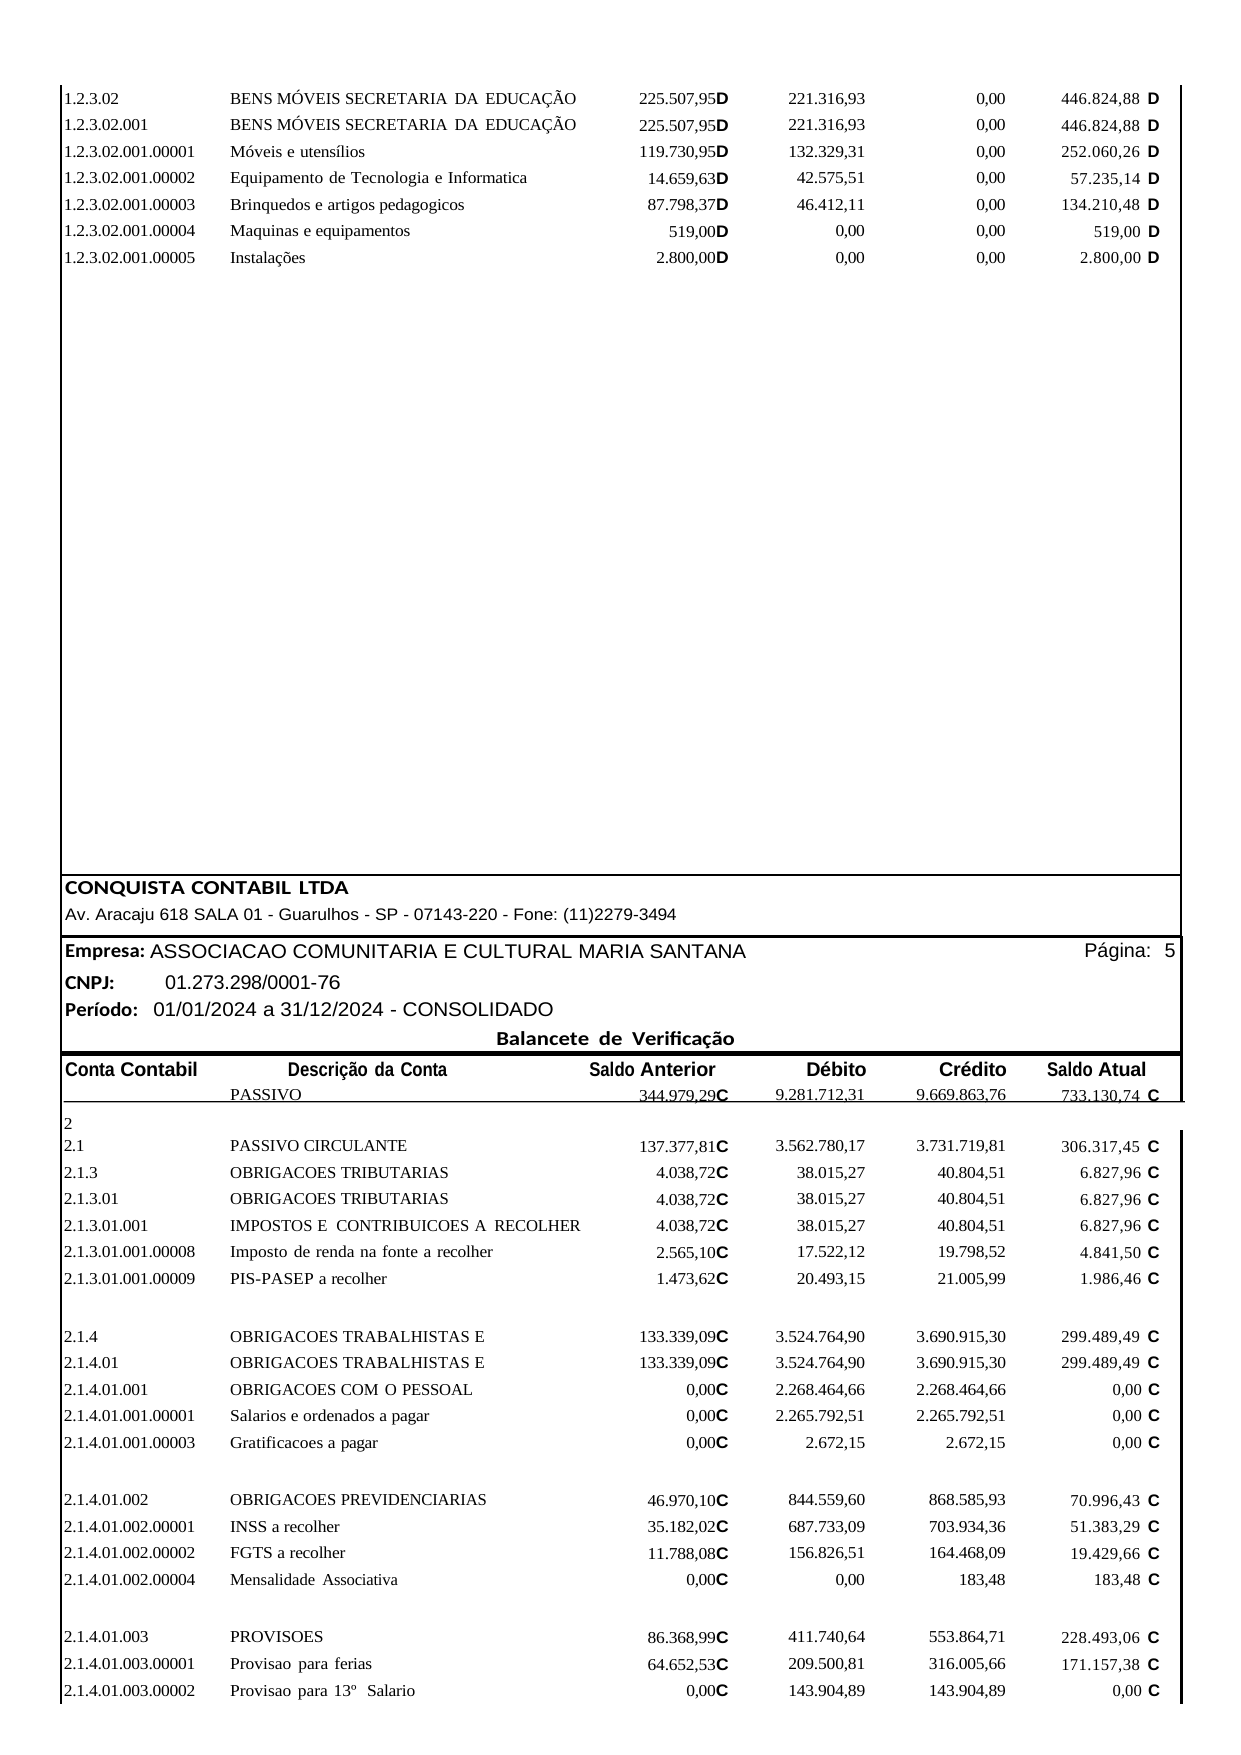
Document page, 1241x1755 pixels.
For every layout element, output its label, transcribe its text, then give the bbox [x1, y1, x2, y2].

table_cell 2.800,00D [588, 244, 752, 874]
table_cell 119.730,95D [588, 138, 752, 165]
table_cell 2.1.3.01.001.00008 [62, 1239, 218, 1265]
table_cell 2.1.4.01.002.00002 [62, 1540, 218, 1566]
table_cell 2.1.3 [62, 1160, 218, 1186]
table_cell 2.268.464,66 [756, 1376, 887, 1403]
table_cell 344.979,29C [587, 1081, 756, 1101]
table_cell INSS a recolher [219, 1514, 587, 1540]
table_cell Brinquedos e artigos pedagogicos [219, 191, 588, 218]
table_cell 519,00D [588, 218, 752, 244]
table_cell 519,00 D [1026, 218, 1180, 244]
table_cell 733.130,74 C [1026, 1081, 1180, 1101]
table_cell 0,00 C [1026, 1376, 1180, 1403]
table_cell OBRIGACOES COM O PESSOAL [219, 1376, 587, 1403]
table_cell 0,00 [882, 165, 1026, 191]
table_cell Provisao para 13º Salario [219, 1677, 587, 1704]
table_cell 0,00C [587, 1677, 756, 1704]
table_cell 2.565,10C [587, 1239, 756, 1265]
table_cell Imposto de renda na fonte a recolher [219, 1239, 587, 1265]
table_cell 0,00 C [1026, 1677, 1180, 1704]
table_cell 0,00C [587, 1376, 756, 1403]
table_cell PASSIVO [219, 1081, 587, 1101]
table_cell 133.339,09C [587, 1350, 756, 1376]
table_cell 2.1.4.01.001.00001 [62, 1403, 218, 1429]
table_cell 2.672,15 [756, 1429, 887, 1471]
table_cell 171.157,38 C [1026, 1651, 1180, 1677]
table_cell 687.733,09 [756, 1514, 887, 1540]
table_cell 20.493,15 [756, 1265, 887, 1308]
table_cell 3.524.764,90 [756, 1308, 887, 1350]
table_cell 703.934,36 [887, 1514, 1026, 1540]
table_cell 411.740,64 [756, 1609, 887, 1651]
table_cell 2 [62, 1081, 218, 1133]
table_cell 2.1.4.01 [62, 1350, 218, 1376]
table_cell PROVISOES [219, 1609, 587, 1651]
table_cell 40.804,51 [887, 1186, 1026, 1212]
table_cell 446.824,88 D [1026, 112, 1180, 138]
table_cell OBRIGACOES TRIBUTARIAS [219, 1160, 587, 1186]
table_cell 134.210,48 D [1026, 191, 1180, 218]
table_cell 306.317,45 C [1026, 1133, 1180, 1159]
table_cell 0,00C [587, 1403, 756, 1429]
table_cell 11.788,08C [587, 1540, 756, 1566]
table_cell Descrição da Conta [219, 1056, 587, 1081]
table_cell 2.1.4 [62, 1308, 218, 1350]
table_cell 19.429,66 C [1026, 1540, 1180, 1566]
table_cell 17.522,12 [756, 1239, 887, 1265]
table_cell 183,48 [887, 1566, 1026, 1608]
table_cell 299.489,49 C [1026, 1350, 1180, 1376]
table_cell 1.2.3.02 [62, 85, 218, 112]
table_cell 6.827,96 C [1026, 1160, 1180, 1186]
table_cell 70.996,43 C [1026, 1471, 1180, 1513]
table_cell 1.473,62C [587, 1265, 756, 1308]
table_cell 553.864,71 [887, 1609, 1026, 1651]
table_cell 38.015,27 [756, 1213, 887, 1239]
table_cell 446.824,88 D [1026, 85, 1180, 112]
table_cell 0,00C [587, 1429, 756, 1471]
table_cell 42.575,51 [752, 165, 882, 191]
table_cell OBRIGACOES PREVIDENCIARIAS [219, 1471, 587, 1513]
table_cell 0,00 [752, 218, 882, 244]
table_cell 2.1.4.01.003 [62, 1609, 218, 1651]
table_cell 2.1.4.01.003.00002 [62, 1677, 218, 1704]
table_header Empresa: ASSOCIACAO COMUNITARIA E CULTURAL MARIA SANTANA CNPJ: 01.273.298/0001-76 Período: 01/01/2024 a 31/12/2024 - CONSOLIDADO Balancete de Verificação [62, 938, 756, 1051]
table_cell FGTS a recolher [219, 1540, 587, 1566]
table_cell 844.559,60 [756, 1471, 887, 1513]
table_cell 38.015,27 [756, 1160, 887, 1186]
table_cell 1.2.3.02.001.00004 [62, 218, 218, 244]
table_cell 316.005,66 [887, 1651, 1026, 1677]
table_cell 2.265.792,51 [756, 1403, 887, 1429]
table_cell 19.798,52 [887, 1239, 1026, 1265]
table_cell Salarios e ordenados a pagar [219, 1403, 587, 1429]
table_cell 87.798,37D [588, 191, 752, 218]
table_cell 40.804,51 [887, 1213, 1026, 1239]
table_cell 86.368,99C [587, 1609, 756, 1651]
table_cell 137.377,81C [587, 1133, 756, 1159]
table_cell 0,00 [882, 191, 1026, 218]
table_cell 0,00 [882, 244, 1026, 874]
table_cell Maquinas e equipamentos [219, 218, 588, 244]
table_cell 3.690.915,30 [887, 1308, 1026, 1350]
table_cell 46.970,10C [587, 1471, 756, 1513]
table_cell 2.1.3.01.001 [62, 1213, 218, 1239]
table_cell 1.2.3.02.001 [62, 112, 218, 138]
table_cell Móveis e utensílios [219, 138, 588, 165]
table_cell 868.585,93 [887, 1471, 1026, 1513]
table_cell 9.281.712,31 [756, 1081, 887, 1101]
table_cell 225.507,95D [588, 85, 752, 112]
table_cell 9.669.863,76 [887, 1081, 1026, 1101]
table_cell 2.1.4.01.002 [62, 1471, 218, 1513]
table_cell BENS MÓVEIS SECRETARIA DA EDUCAÇÃO [219, 112, 588, 138]
table_cell 0,00 C [1026, 1403, 1180, 1429]
table_cell 3.524.764,90 [756, 1350, 887, 1376]
table_cell 51.383,29 C [1026, 1514, 1180, 1540]
table_cell 228.493,06 C [1026, 1609, 1180, 1651]
table_cell 6.827,96 C [1026, 1213, 1180, 1239]
table_cell 0,00 [882, 85, 1026, 112]
table_cell 2.672,15 [887, 1429, 1026, 1471]
table_cell 1.2.3.02.001.00003 [62, 191, 218, 218]
table_cell 38.015,27 [756, 1186, 887, 1212]
table_cell 4.038,72C [587, 1186, 756, 1212]
table_cell 221.316,93 [752, 85, 882, 112]
table_cell 209.500,81 [756, 1651, 887, 1677]
table_cell 2.1.4.01.003.00001 [62, 1651, 218, 1677]
table_cell 225.507,95D [588, 112, 752, 138]
table_cell 4.038,72C [587, 1213, 756, 1239]
table_cell 0,00 [882, 138, 1026, 165]
table_cell Mensalidade Associativa [219, 1566, 587, 1608]
table_cell 2.1 [62, 1133, 218, 1159]
table_cell Débito [756, 1056, 887, 1081]
table_cell 21.005,99 [887, 1265, 1026, 1308]
table_cell 2.1.4.01.001 [62, 1376, 218, 1403]
table_cell 35.182,02C [587, 1514, 756, 1540]
table_cell 4.841,50 C [1026, 1239, 1180, 1265]
table_cell 2.1.4.01.002.00001 [62, 1514, 218, 1540]
table_cell Equipamento de Tecnologia e Informatica [219, 165, 588, 191]
table_cell 1.986,46 C [1026, 1265, 1180, 1308]
table_cell PASSIVO CIRCULANTE [219, 1133, 587, 1159]
table_cell BENS MÓVEIS SECRETARIA DA EDUCAÇÃO [219, 85, 588, 112]
table_cell 2.268.464,66 [887, 1376, 1026, 1403]
table_header [756, 938, 887, 1051]
table_cell 46.412,11 [752, 191, 882, 218]
table_cell 0,00 [756, 1566, 887, 1608]
table_cell 64.652,53C [587, 1651, 756, 1677]
table_header [887, 938, 1026, 1051]
table_cell 0,00 [882, 218, 1026, 244]
table_cell 143.904,89 [756, 1677, 887, 1704]
table_cell 143.904,89 [887, 1677, 1026, 1704]
table_cell 4.038,72C [587, 1160, 756, 1186]
table_cell 1.2.3.02.001.00002 [62, 165, 218, 191]
table_cell 14.659,63D [588, 165, 752, 191]
table_cell OBRIGACOES TRABALHISTAS E [219, 1308, 587, 1350]
table_cell 3.690.915,30 [887, 1350, 1026, 1376]
table_cell Crédito [887, 1056, 1026, 1081]
table_cell 40.804,51 [887, 1160, 1026, 1186]
table_cell 299.489,49 C [1026, 1308, 1180, 1350]
table_cell 57.235,14 D [1026, 165, 1180, 191]
table_cell 3.562.780,17 [756, 1133, 887, 1159]
table_cell 183,48 C [1026, 1566, 1180, 1608]
table_cell 0,00C [587, 1566, 756, 1608]
table_cell Gratificacoes a pagar [219, 1429, 587, 1471]
table_cell 156.826,51 [756, 1540, 887, 1566]
table_cell 1.2.3.02.001.00005 [62, 244, 218, 874]
table_cell Conta Contabil [62, 1056, 218, 1081]
table_cell 252.060,26 D [1026, 138, 1180, 165]
table_cell 133.339,09C [587, 1308, 756, 1350]
table_cell 2.1.4.01.002.00004 [62, 1566, 218, 1608]
table_cell 0,00 [882, 112, 1026, 138]
table_cell CONQUISTA CONTABIL LTDA Av. Aracaju 618 SALA 01 - Guarulhos - SP - 07143-220 - Fone: (11)2279-3494 [62, 876, 1180, 935]
table_cell 132.329,31 [752, 138, 882, 165]
table_cell 3.731.719,81 [887, 1133, 1026, 1159]
table_cell 2.800,00 D [1026, 244, 1180, 874]
table_cell OBRIGACOES TRABALHISTAS E [219, 1350, 587, 1376]
table_cell Saldo Anterior [587, 1056, 756, 1081]
table_cell OBRIGACOES TRIBUTARIAS [219, 1186, 587, 1212]
table_cell 2.1.4.01.001.00003 [62, 1429, 218, 1471]
table_cell 0,00 C [1026, 1429, 1180, 1471]
table_cell 2.265.792,51 [887, 1403, 1026, 1429]
table_cell Provisao para ferias [219, 1651, 587, 1677]
table_cell IMPOSTOS E CONTRIBUICOES A RECOLHER [219, 1213, 587, 1239]
table_cell 6.827,96 C [1026, 1186, 1180, 1212]
table_cell 221.316,93 [752, 112, 882, 138]
table_header Página: 5 [1026, 938, 1180, 1051]
table_cell 0,00 [752, 244, 882, 874]
table_cell 2.1.3.01.001.00009 [62, 1265, 218, 1308]
table_cell Instalações [219, 244, 588, 874]
table_cell PIS-PASEP a recolher [219, 1265, 587, 1308]
table_cell Saldo Atual [1026, 1056, 1180, 1081]
table_cell 2.1.3.01 [62, 1186, 218, 1212]
table_cell 164.468,09 [887, 1540, 1026, 1566]
table_cell 1.2.3.02.001.00001 [62, 138, 218, 165]
